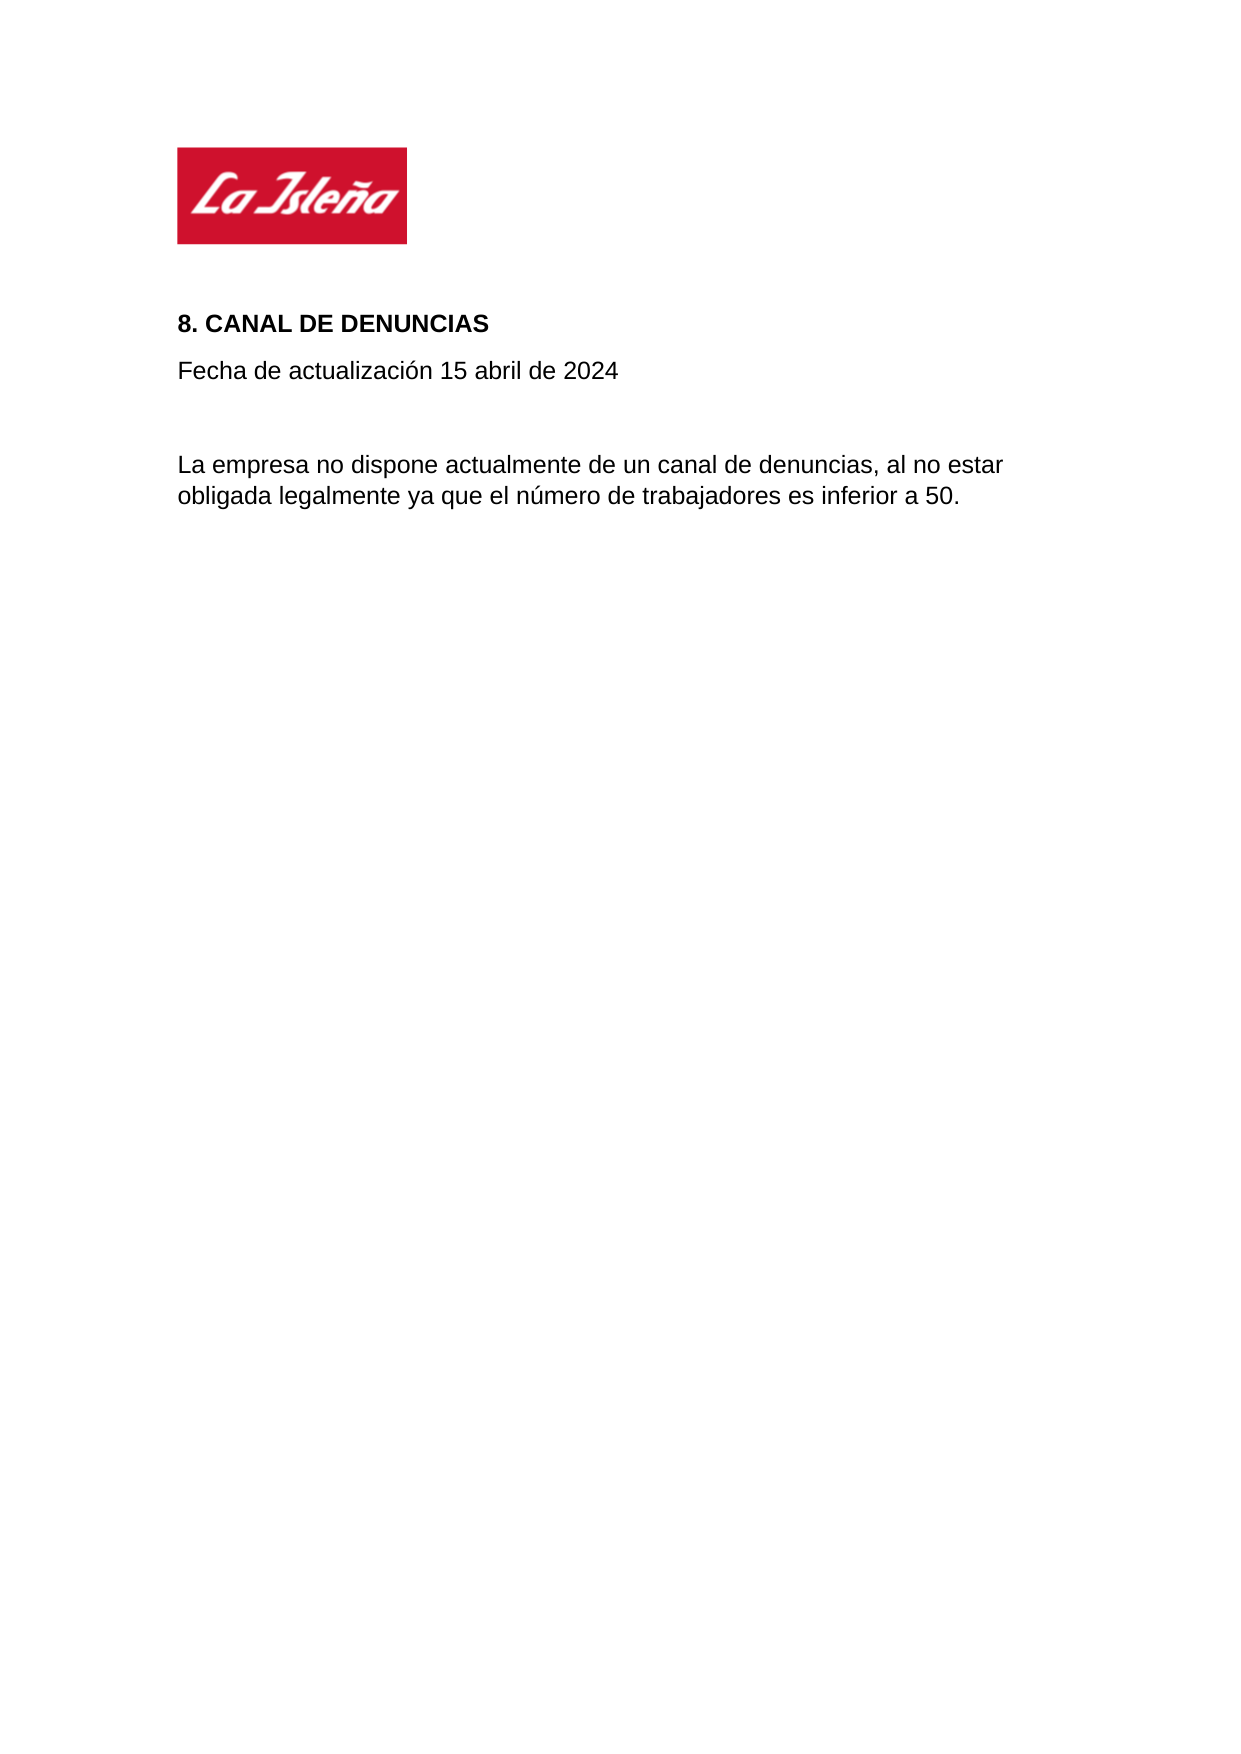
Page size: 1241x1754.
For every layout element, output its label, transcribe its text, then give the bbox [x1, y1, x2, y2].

text La empresa no dispone actualmente de un canal de denuncias, al no estar obligada legalmente ya que el número de trabajadores es inferior a 50. [177, 451, 1063, 510]
text Fecha de actualización 15 abril de 2024 [177, 356, 1063, 385]
text 8. CANAL DE DENUNCIAS [177, 309, 1063, 338]
